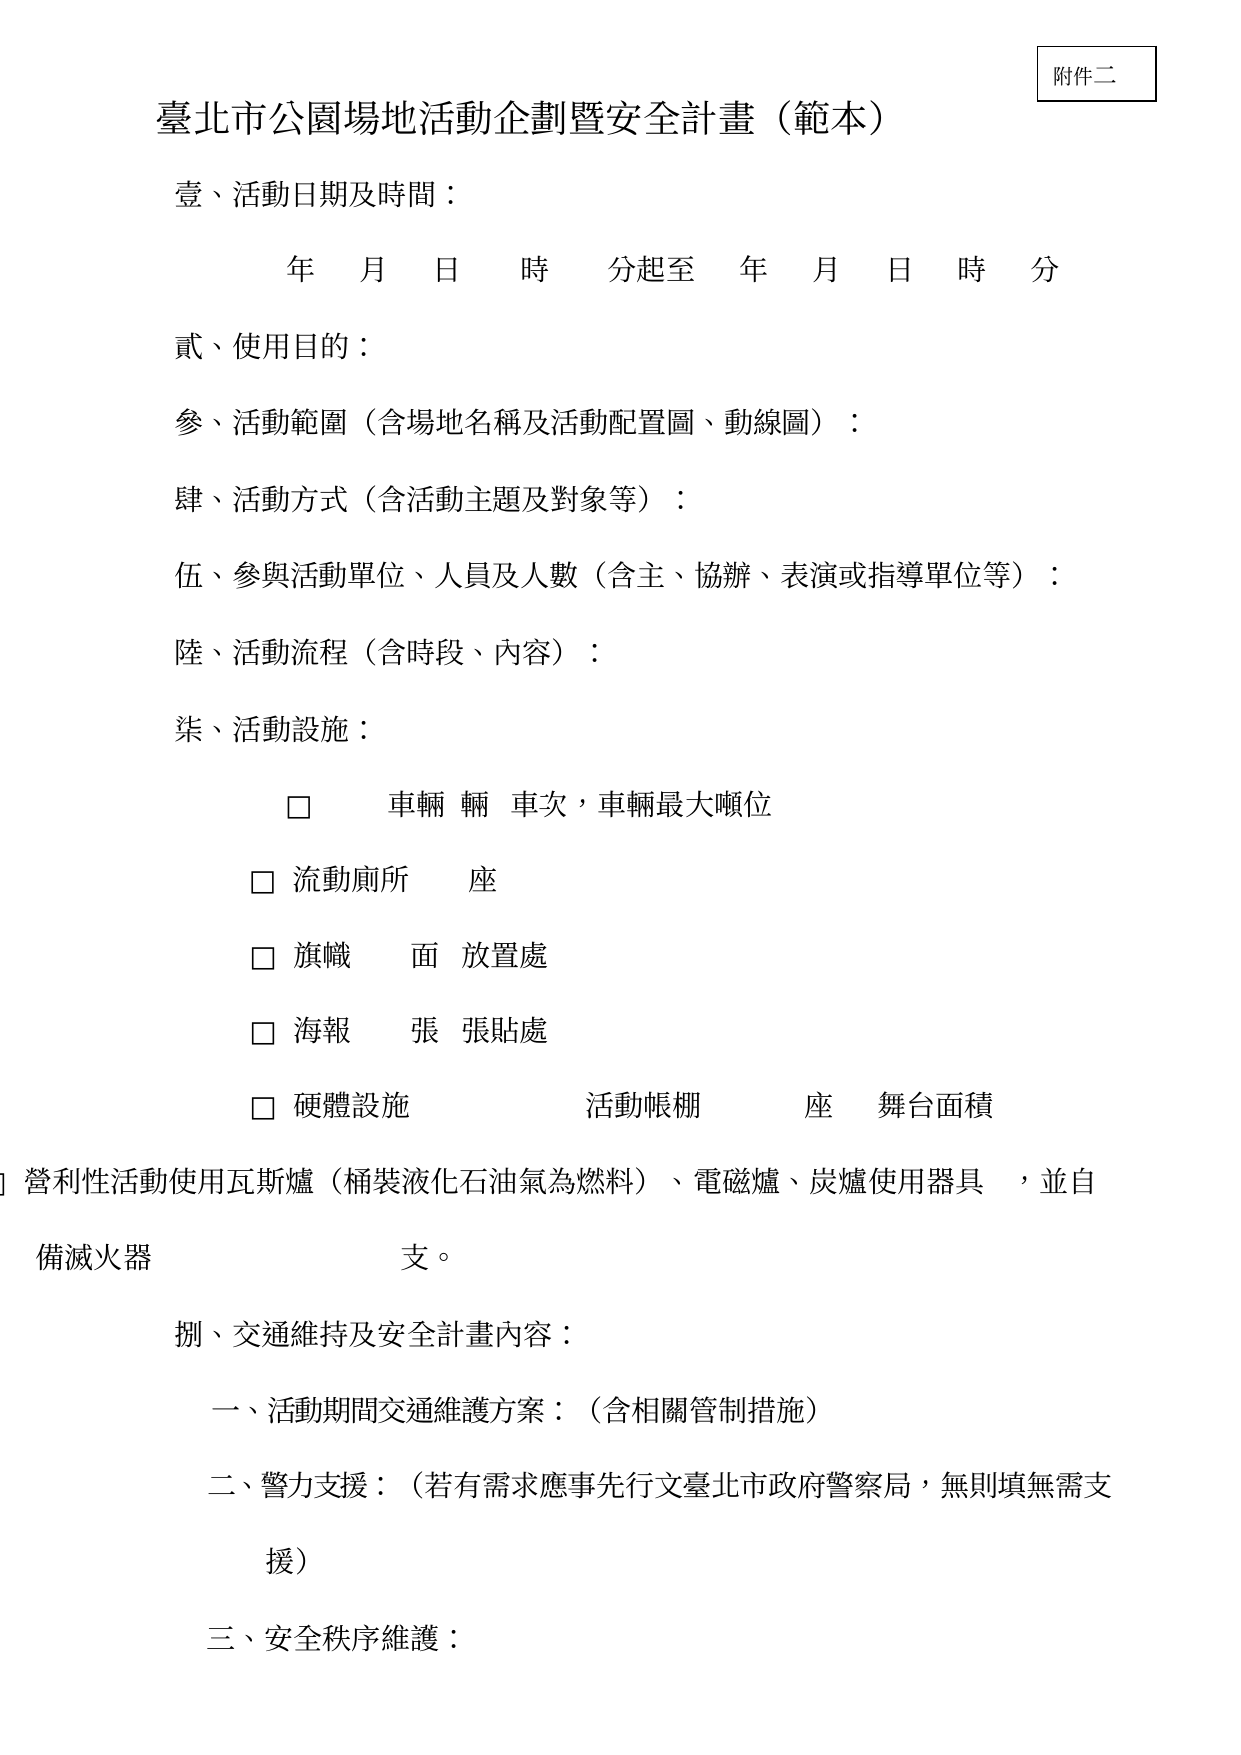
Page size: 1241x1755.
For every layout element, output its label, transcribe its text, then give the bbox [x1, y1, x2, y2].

text 一、活動期間交通維護方案：（含相關管制措施） [211, 1387, 1241, 1429]
text 參、活動範圍（含場地名稱及活動配置圖、動線圖）：肆、活動方式（含活動主題及對象等）： [174, 400, 860, 519]
text 年 月 日 時 分起至 年 月 日 時 分貳、使用目的： [174, 247, 1061, 366]
text 臺北市公園場地活動企劃暨安全計畫（範本） [156, 89, 1241, 143]
text 三、安全秩序維護： [206, 1616, 1241, 1658]
text [1038, 47, 1155, 100]
list 流動廁所 座 [249, 857, 1241, 899]
text 二、警力支援：（若有需求應事先行文臺北市政府警察局，無則填無需支援） [207, 1463, 1123, 1581]
text 壹、活動日期及時間： [174, 172, 1241, 214]
text 柒、活動設施： [174, 706, 1241, 748]
list 旗幟 面 放置處 [249, 932, 1241, 974]
list 營利性活動使用瓦斯爐（桶裝液化石油氣為燃料）、電磁爐、炭爐使用器具 ，並自備滅火器 支。 [0, 1158, 1123, 1277]
list 車輛 輛 車次，車輛最大噸位 [285, 782, 1241, 824]
text 附件二 [1054, 56, 1155, 92]
list 硬體設施 活動帳棚 座 舞台面積 [249, 1083, 1241, 1125]
text 伍、參與活動單位、人員及人數（含主、協辦、表演或指導單位等）：陸、活動流程（含時段、內容）： [174, 553, 1064, 672]
list 海報 張 張貼處 [249, 1008, 1241, 1050]
text 捌、交通維持及安全計畫內容： [174, 1312, 1241, 1354]
